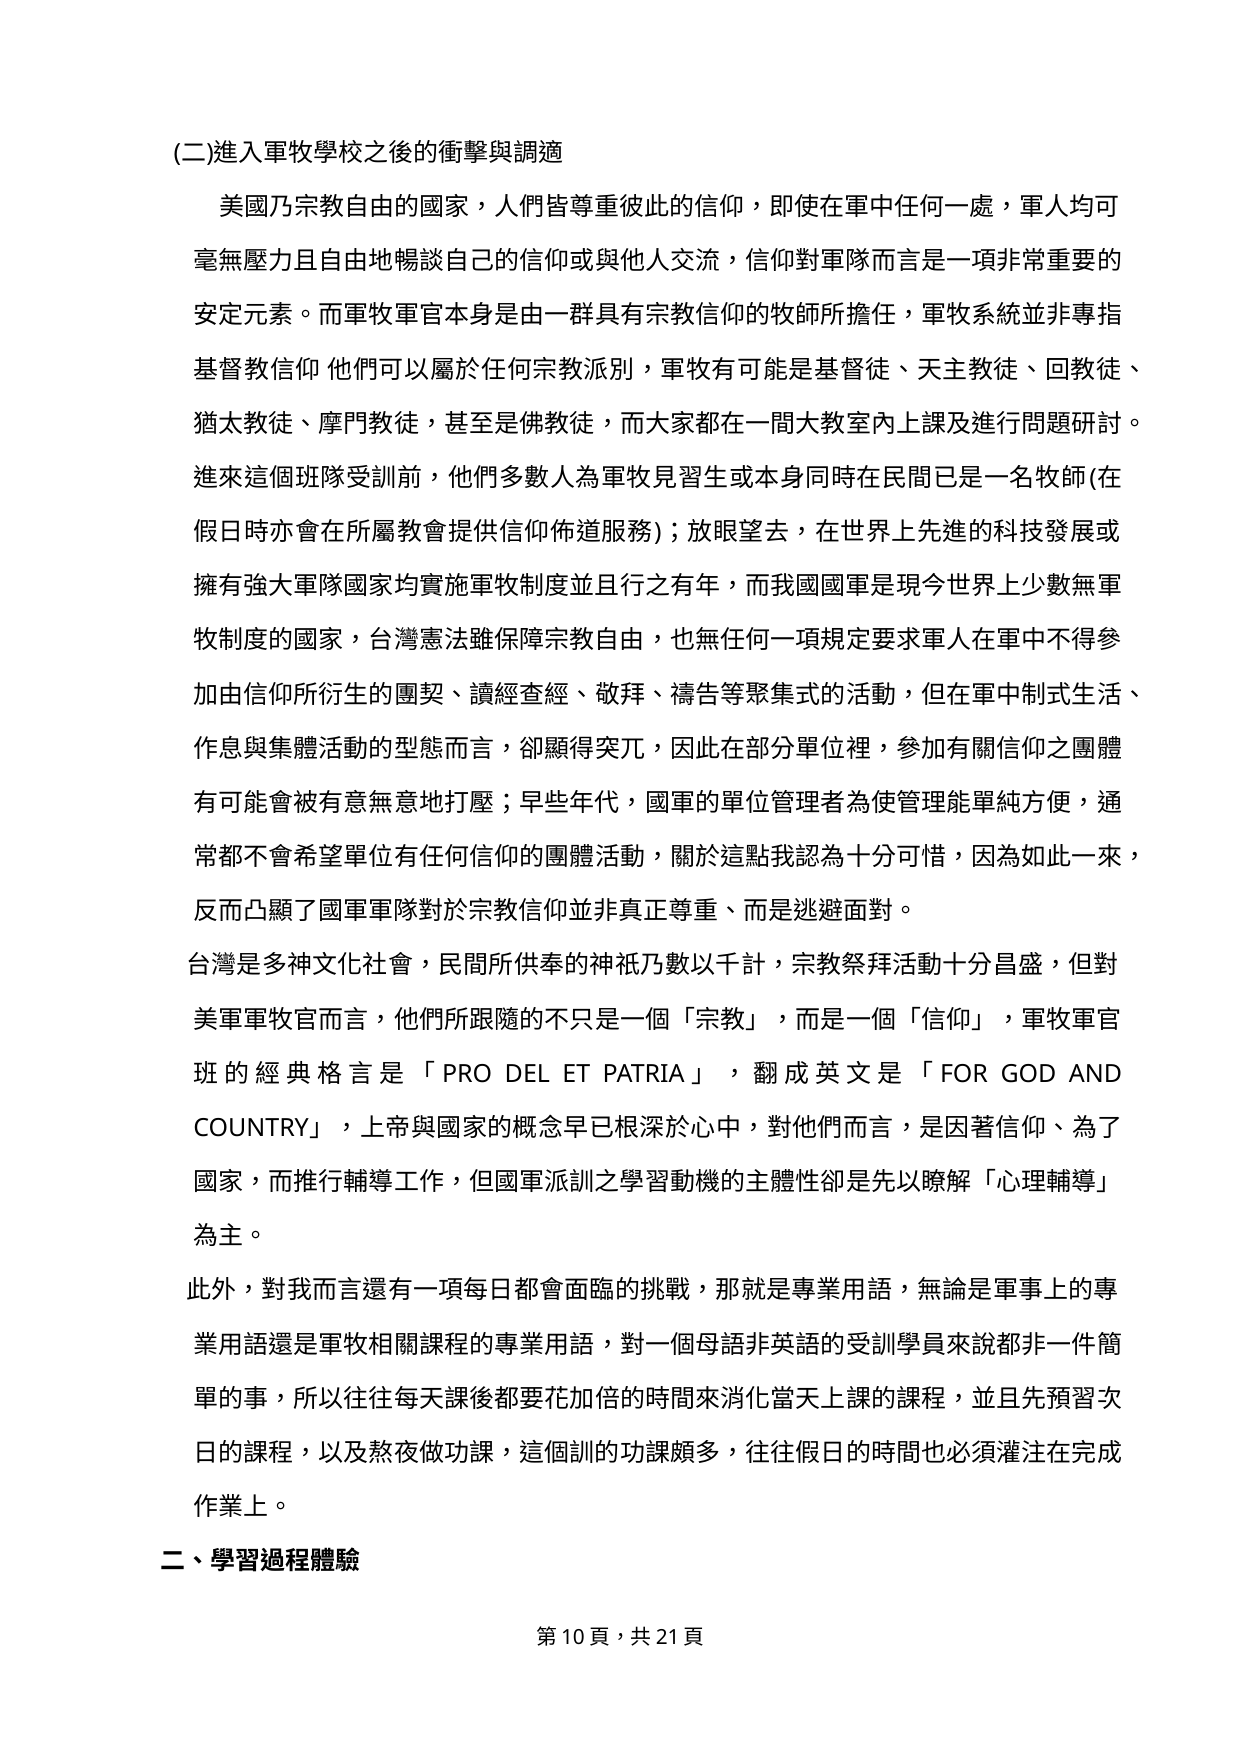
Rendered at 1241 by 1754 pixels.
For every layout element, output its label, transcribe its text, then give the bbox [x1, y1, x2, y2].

text (二)進入軍牧學校之後的衝擊與調適 [148, 118, 1122, 172]
text 台灣是多神文化社會，民間所供奉的神祇乃數以千計，宗教祭拜活動十分昌盛，但對美軍軍牧官而言，他們所跟隨的不只是一個「宗教」，而是一個「信仰」，軍牧軍官班的經典格言是「PRO DEL ET PATRIA」，翻成英文是「FOR GOD AND COUNTRY」，上帝與國家的概念早已根深於心中，對他們而言，是因著信仰、為了國家，而推行輔導工作，但國軍派訓之學習動機的主體性卻是先以瞭解「心理輔導」為主。 [118, 931, 1122, 1256]
text 二、學習過程體驗 [148, 1526, 1122, 1581]
text 此外，對我而言還有一項每日都會面臨的挑戰，那就是專業用語，無論是軍事上的專業用語還是軍牧相關課程的專業用語，對一個母語非英語的受訓學員來說都非一件簡單的事，所以往往每天課後都要花加倍的時間來消化當天上課的課程，並且先預習次日的課程，以及熬夜做功課，這個訓的功課頗多，往往假日的時間也必須灌注在完成作業上。 [118, 1256, 1122, 1526]
text 美國乃宗教自由的國家，人們皆尊重彼此的信仰，即使在軍中任何一處，軍人均可毫無壓力且自由地暢談自己的信仰或與他人交流，信仰對軍隊而言是一項非常重要的安定元素。而軍牧軍官本身是由一群具有宗教信仰的牧師所擔任，軍牧系統並非專指基督教信仰 他們可以屬於任何宗教派別，軍牧有可能是基督徒、天主教徒、回教徒、猶太教徒、摩門教徒，甚至是佛教徒，而大家都在一間大教室內上課及進行問題研討。進來這個班隊受訓前，他們多數人為軍牧見習生或本身同時在民間已是一名牧師(在假日時亦會在所屬教會提供信仰佈道服務)；放眼望去，在世界上先進的科技發展或擁有強大軍隊國家均實施軍牧制度並且行之有年，而我國國軍是現今世界上少數無軍牧制度的國家，台灣憲法雖保障宗教自由，也無任何一項規定要求軍人在軍中不得參加由信仰所衍生的團契、讀經查經、敬拜、禱告等聚集式的活動，但在軍中制式生活、作息與集體活動的型態而言，卻顯得突兀，因此在部分單位裡，參加有關信仰之團體有可能會被有意無意地打壓；早些年代，國軍的單位管理者為使管理能單純方便，通常都不會希望單位有任何信仰的團體活動，關於這點我認為十分可惜，因為如此一來，反而凸顯了國軍軍隊對於宗教信仰並非真正尊重、而是逃避面對。 [118, 172, 1122, 931]
